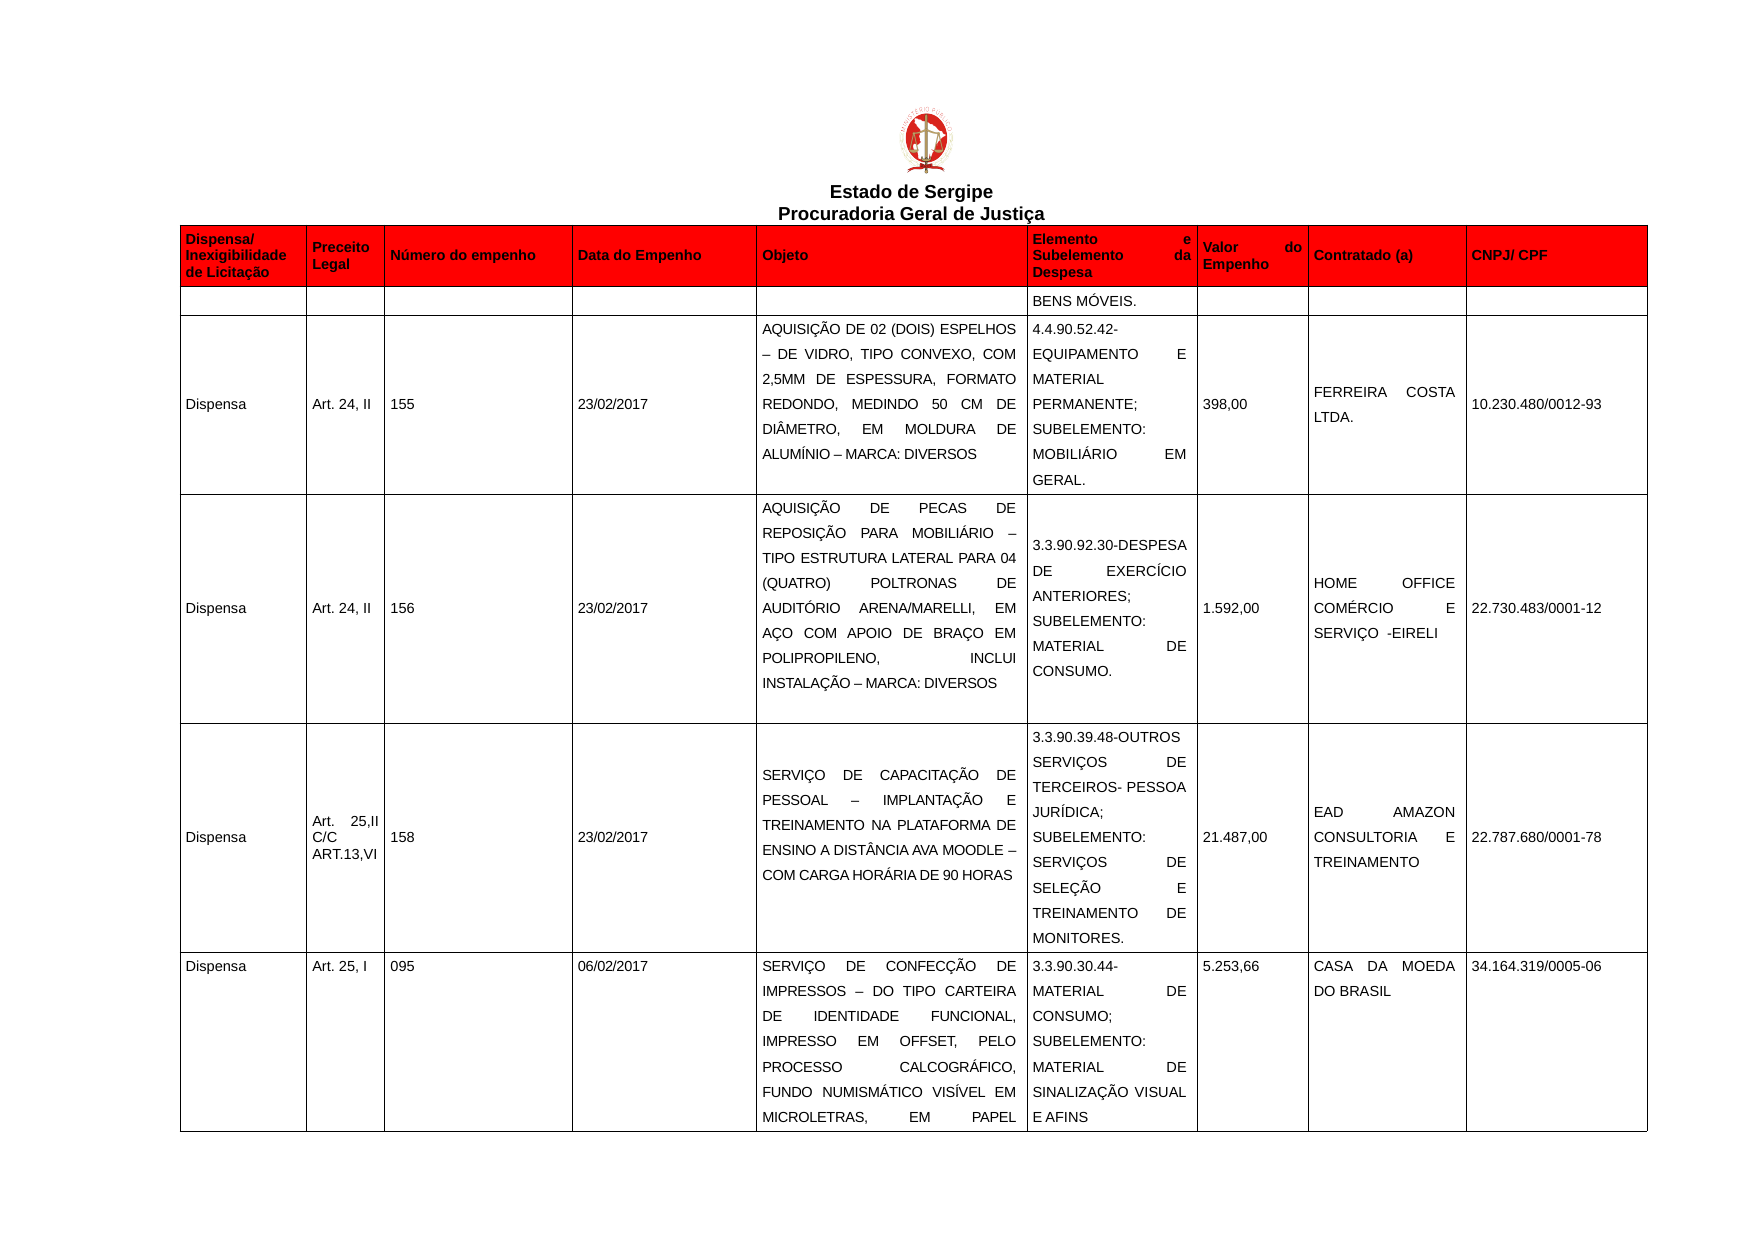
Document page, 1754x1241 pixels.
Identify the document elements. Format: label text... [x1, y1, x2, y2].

table_cell 06/02/2017 [573, 953, 756, 1131]
table_header Valor do Empenho [1198, 226, 1308, 286]
table_cell EAD AMAZON CONSULTORIA E TREINAMENTO [1309, 724, 1466, 952]
table_cell Art. 25, I [307, 953, 384, 1131]
table_cell 5.253,66 [1198, 953, 1308, 1131]
table_cell [1467, 287, 1647, 315]
table_header Contratado (a) [1309, 226, 1466, 286]
table_header Objeto [757, 226, 1027, 286]
table_header Elemento e Subelemento da Despesa [1028, 226, 1197, 286]
table_cell CASA DA MOEDA DO BRASIL [1309, 953, 1466, 1131]
table_cell 22.787.680/0001-78 [1467, 724, 1647, 952]
table_cell 398,00 [1198, 316, 1308, 494]
table_header CNPJ/ CPF [1467, 226, 1647, 286]
table_cell SERVIÇO DE CONFECÇÃO DE IMPRESSOS – DO TIPO CARTEIRA DE IDENTIDADE FUNCIONAL, IMPRESSO EM OFFSET, PELO PROCESSO CALCOGRÁFICO, FUNDO NUMISMÁTICO VISÍVEL EM MICROLETRAS, EM PAPEL [757, 953, 1027, 1131]
table_cell [181, 287, 306, 315]
table_cell Art. 24, II [307, 316, 384, 494]
table_header Número do empenho [385, 226, 572, 286]
table_cell AQUISIÇÃO DE PECAS DE REPOSIÇÃO PARA MOBILIÁRIO – TIPO ESTRUTURA LATERAL PARA 04 (QUATRO) POLTRONAS DE AUDITÓRIO ARENA/MARELLI, EM AÇO COM APOIO DE BRAÇO EM POLIPROPILENO, INCLUI INSTALAÇÃO – MARCA: DIVERSOS [757, 495, 1027, 723]
table_cell 158 [385, 724, 572, 952]
table_cell 22.730.483/0001-12 [1467, 495, 1647, 723]
table_cell 10.230.480/0012-93 [1467, 316, 1647, 494]
table_cell [385, 287, 572, 315]
table_cell 3.3.90.92.30-DESPESA DE EXERCÍCIO ANTERIORES; SUBELEMENTO: MATERIAL DE CONSUMO. [1028, 495, 1197, 723]
table_cell Art. 25,II C/C ART.13,VI [307, 724, 384, 952]
table_cell 095 [385, 953, 572, 1131]
table_cell Dispensa [181, 724, 306, 952]
table_cell Dispensa [181, 316, 306, 494]
table_cell HOME OFFICE COMÉRCIO E SERVIÇO -EIRELI [1309, 495, 1466, 723]
table_header Dispensa/Inexigibilidade de Licitação [181, 226, 306, 286]
table_cell 3.3.90.39.48-OUTROS SERVIÇOS DE TERCEIROS- PESSOA JURÍDICA; SUBELEMENTO: SERVIÇOS DE SELEÇÃO E TREINAMENTO DE MONITORES. [1028, 724, 1197, 952]
table_header Data do Empenho [573, 226, 756, 286]
table_cell FERREIRA COSTA LTDA. [1309, 316, 1466, 494]
table_cell [1198, 287, 1308, 315]
table_cell [573, 287, 756, 315]
table_cell Dispensa [181, 953, 306, 1131]
table_cell SERVIÇO DE CAPACITAÇÃO DE PESSOAL – IMPLANTAÇÃO E TREINAMENTO NA PLATAFORMA DE ENSINO A DISTÂNCIA AVA MOODLE – COM CARGA HORÁRIA DE 90 HORAS [757, 724, 1027, 952]
table_cell 4.4.90.52.42-EQUIPAMENTO E MATERIAL PERMANENTE; SUBELEMENTO: MOBILIÁRIO EM GERAL. [1028, 316, 1197, 494]
table_cell 156 [385, 495, 572, 723]
table_header Preceito Legal [307, 226, 384, 286]
table_cell 155 [385, 316, 572, 494]
table_cell 21.487,00 [1198, 724, 1308, 952]
table_cell 23/02/2017 [573, 724, 756, 952]
table_cell [1309, 287, 1466, 315]
table_cell Dispensa [181, 495, 306, 723]
table_cell 34.164.319/0005-06 [1467, 953, 1647, 1131]
table_cell Art. 24, II [307, 495, 384, 723]
table_cell [307, 287, 384, 315]
table_cell 1.592,00 [1198, 495, 1308, 723]
table_cell 3.3.90.30.44-MATERIAL DE CONSUMO; SUBELEMENTO: MATERIAL DE SINALIZAÇÃO VISUAL E AFINS [1028, 953, 1197, 1131]
table_cell [757, 287, 1027, 315]
table_cell BENS MÓVEIS. [1028, 287, 1197, 315]
table_cell 23/02/2017 [573, 495, 756, 723]
table_cell AQUISIÇÃO DE 02 (DOIS) ESPELHOS – DE VIDRO, TIPO CONVEXO, COM 2,5MM DE ESPESSURA, FORMATO REDONDO, MEDINDO 50 CM DE DIÂMETRO, EM MOLDURA DE ALUMÍNIO – MARCA: DIVERSOS [757, 316, 1027, 494]
table_cell 23/02/2017 [573, 316, 756, 494]
